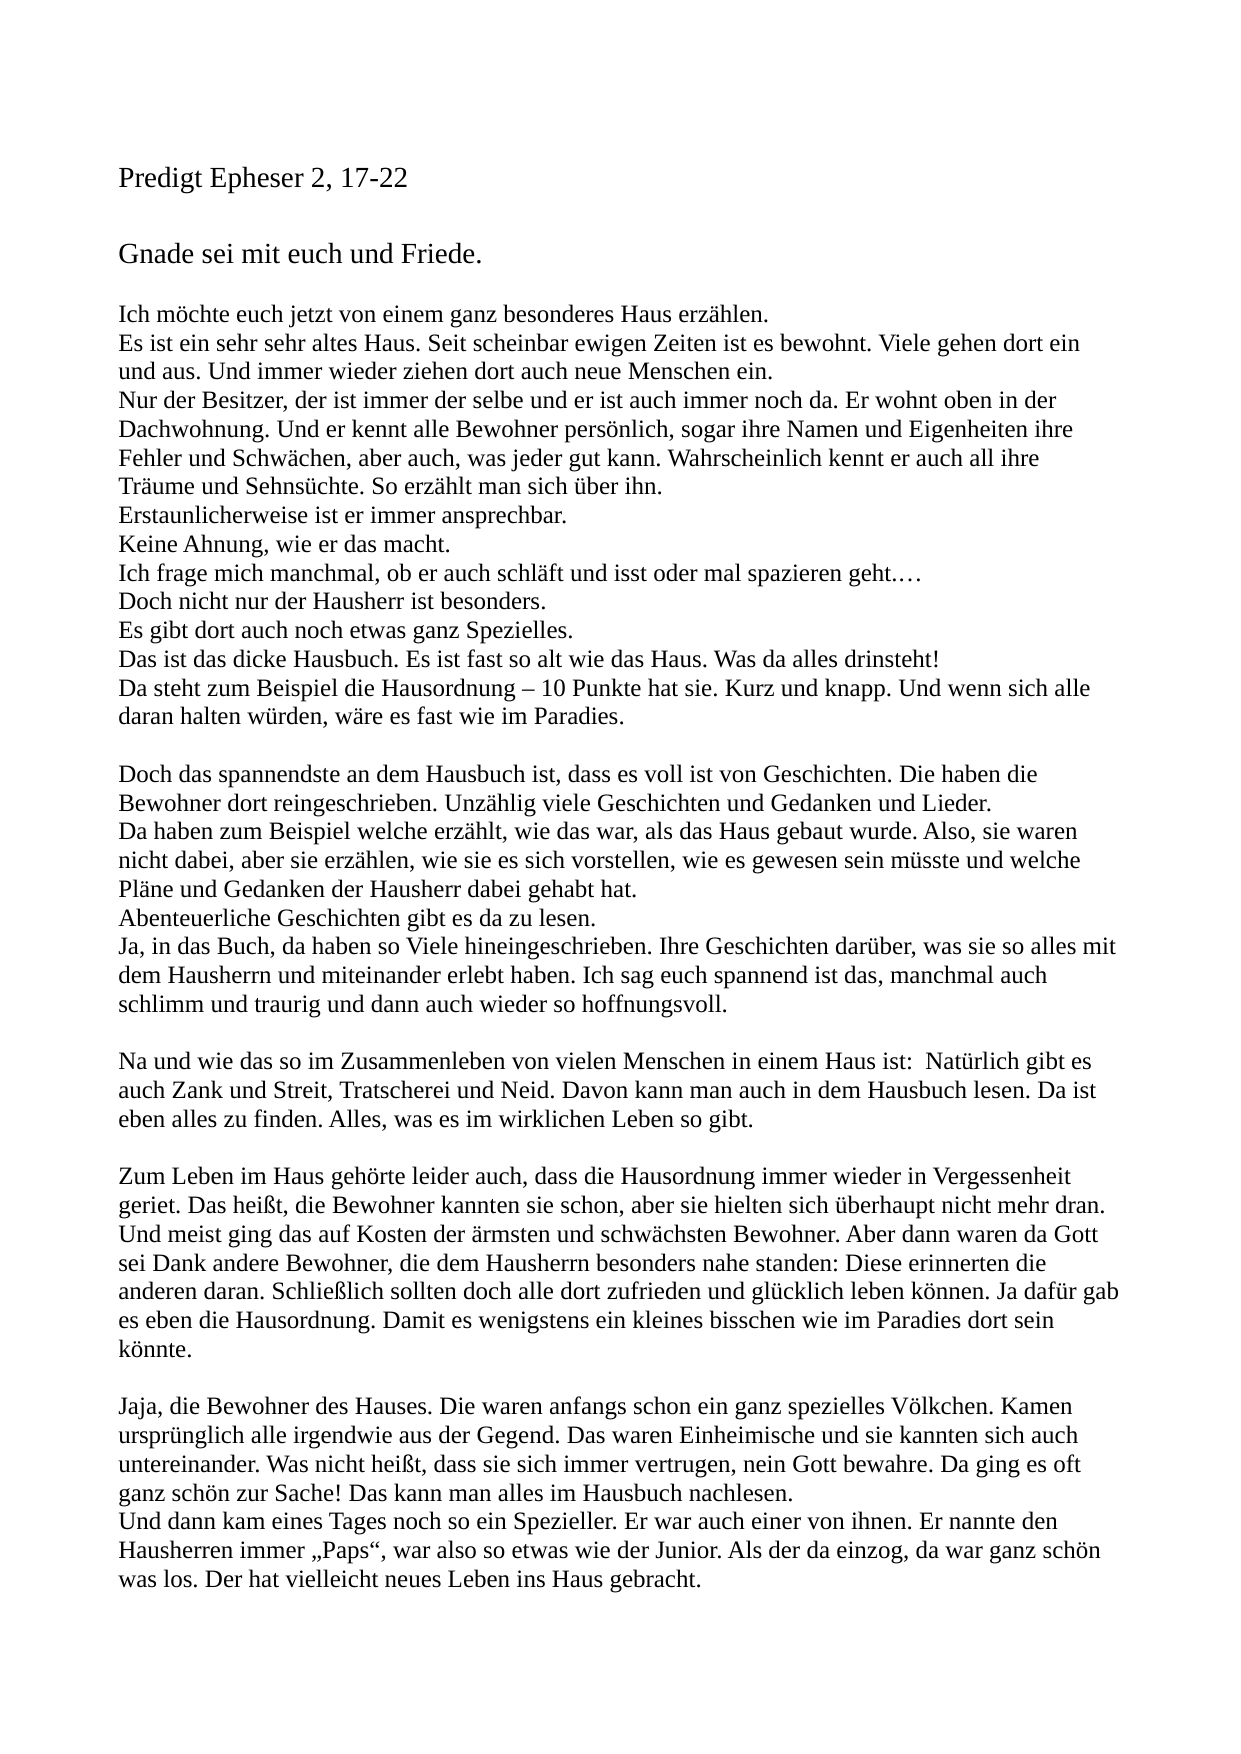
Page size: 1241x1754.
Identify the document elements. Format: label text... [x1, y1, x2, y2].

text Ich möchte euch jetzt von einem ganz besonderes Haus erzählen. [118, 299, 1122, 328]
text Das ist das dicke Hausbuch. Es ist fast so alt wie das Haus. Was da alles drinsteht! [118, 644, 1122, 673]
text Keine Ahnung, wie er das macht. [118, 529, 1122, 558]
text Abenteuerliche Geschichten gibt es da zu lesen. [118, 903, 1122, 931]
text Ja, in das Buch, da haben so Viele hineingeschrieben. Ihre Geschichten darüber, was sie so alles mit dem Hausherrn und miteinander erlebt haben. Ich sag euch spannend ist das, manchmal auch schlimm und traurig und dann auch wieder so hoffnungsvoll. [118, 931, 1122, 1018]
text Predigt Epheser 2, 17-22 [118, 161, 1122, 194]
text Und dann kam eines Tages noch so ein Spezieller. Er war auch einer von ihnen. Er nannte den Hausherren immer „Paps“, war also so etwas wie der Junior. Als der da einzog, da war ganz schön was los. Der hat vielleicht neues Leben ins Haus gebracht. [118, 1506, 1122, 1593]
text Doch nicht nur der Hausherr ist besonders. [118, 586, 1122, 615]
text Na und wie das so im Zusammenleben von vielen Menschen in einem Haus ist: Natürlich gibt es auch Zank und Streit, Tratscherei und Neid. Davon kann man auch in dem Hausbuch lesen. Da ist eben alles zu finden. Alles, was es im wirklichen Leben so gibt. [118, 1046, 1122, 1133]
text Jaja, die Bewohner des Hauses. Die waren anfangs schon ein ganz spezielles Völkchen. Kamen ursprünglich alle irgendwie aus der Gegend. Das waren Einheimische und sie kannten sich auch untereinander. Was nicht heißt, dass sie sich immer vertrugen, nein Gott bewahre. Da ging es oft ganz schön zur Sache! Das kann man alles im Hausbuch nachlesen. [118, 1391, 1122, 1506]
text Es gibt dort auch noch etwas ganz Spezielles. [118, 615, 1122, 644]
text Erstaunlicherweise ist er immer ansprechbar. [118, 500, 1122, 529]
text Doch das spannendste an dem Hausbuch ist, dass es voll ist von Geschichten. Die haben die Bewohner dort reingeschrieben. Unzählig viele Geschichten und Gedanken und Lieder. [118, 759, 1122, 816]
text Ich frage mich manchmal, ob er auch schläft und isst oder mal spazieren geht.… [118, 558, 1122, 586]
text Es ist ein sehr sehr altes Haus. Seit scheinbar ewigen Zeiten ist es bewohnt. Viele gehen dort ein und aus. Und immer wieder ziehen dort auch neue Menschen ein. [118, 328, 1122, 385]
text Gnade sei mit euch und Friede. [118, 237, 1122, 270]
text Da steht zum Beispiel die Hausordnung – 10 Punkte hat sie. Kurz und knapp. Und wenn sich alle daran halten würden, wäre es fast wie im Paradies. [118, 673, 1122, 730]
text Nur der Besitzer, der ist immer der selbe und er ist auch immer noch da. Er wohnt oben in der Dachwohnung. Und er kennt alle Bewohner persönlich, sogar ihre Namen und Eigenheiten ihre Fehler und Schwächen, aber auch, was jeder gut kann. Wahrscheinlich kennt er auch all ihre Träume und Sehnsüchte. So erzählt man sich über ihn. [118, 385, 1122, 500]
text Da haben zum Beispiel welche erzählt, wie das war, als das Haus gebaut wurde. Also, sie waren nicht dabei, aber sie erzählen, wie sie es sich vorstellen, wie es gewesen sein müsste und welche Pläne und Gedanken der Hausherr dabei gehabt hat. [118, 816, 1122, 903]
text Zum Leben im Haus gehörte leider auch, dass die Hausordnung immer wieder in Vergessenheit geriet. Das heißt, die Bewohner kannten sie schon, aber sie hielten sich überhaupt nicht mehr dran. Und meist ging das auf Kosten der ärmsten und schwächsten Bewohner. Aber dann waren da Gott sei Dank andere Bewohner, die dem Hausherrn besonders nahe standen: Diese erinnerten die anderen daran. Schließlich sollten doch alle dort zufrieden und glücklich leben können. Ja dafür gab es eben die Hausordnung. Damit es wenigstens ein kleines bisschen wie im Paradies dort sein könnte. [118, 1161, 1122, 1363]
